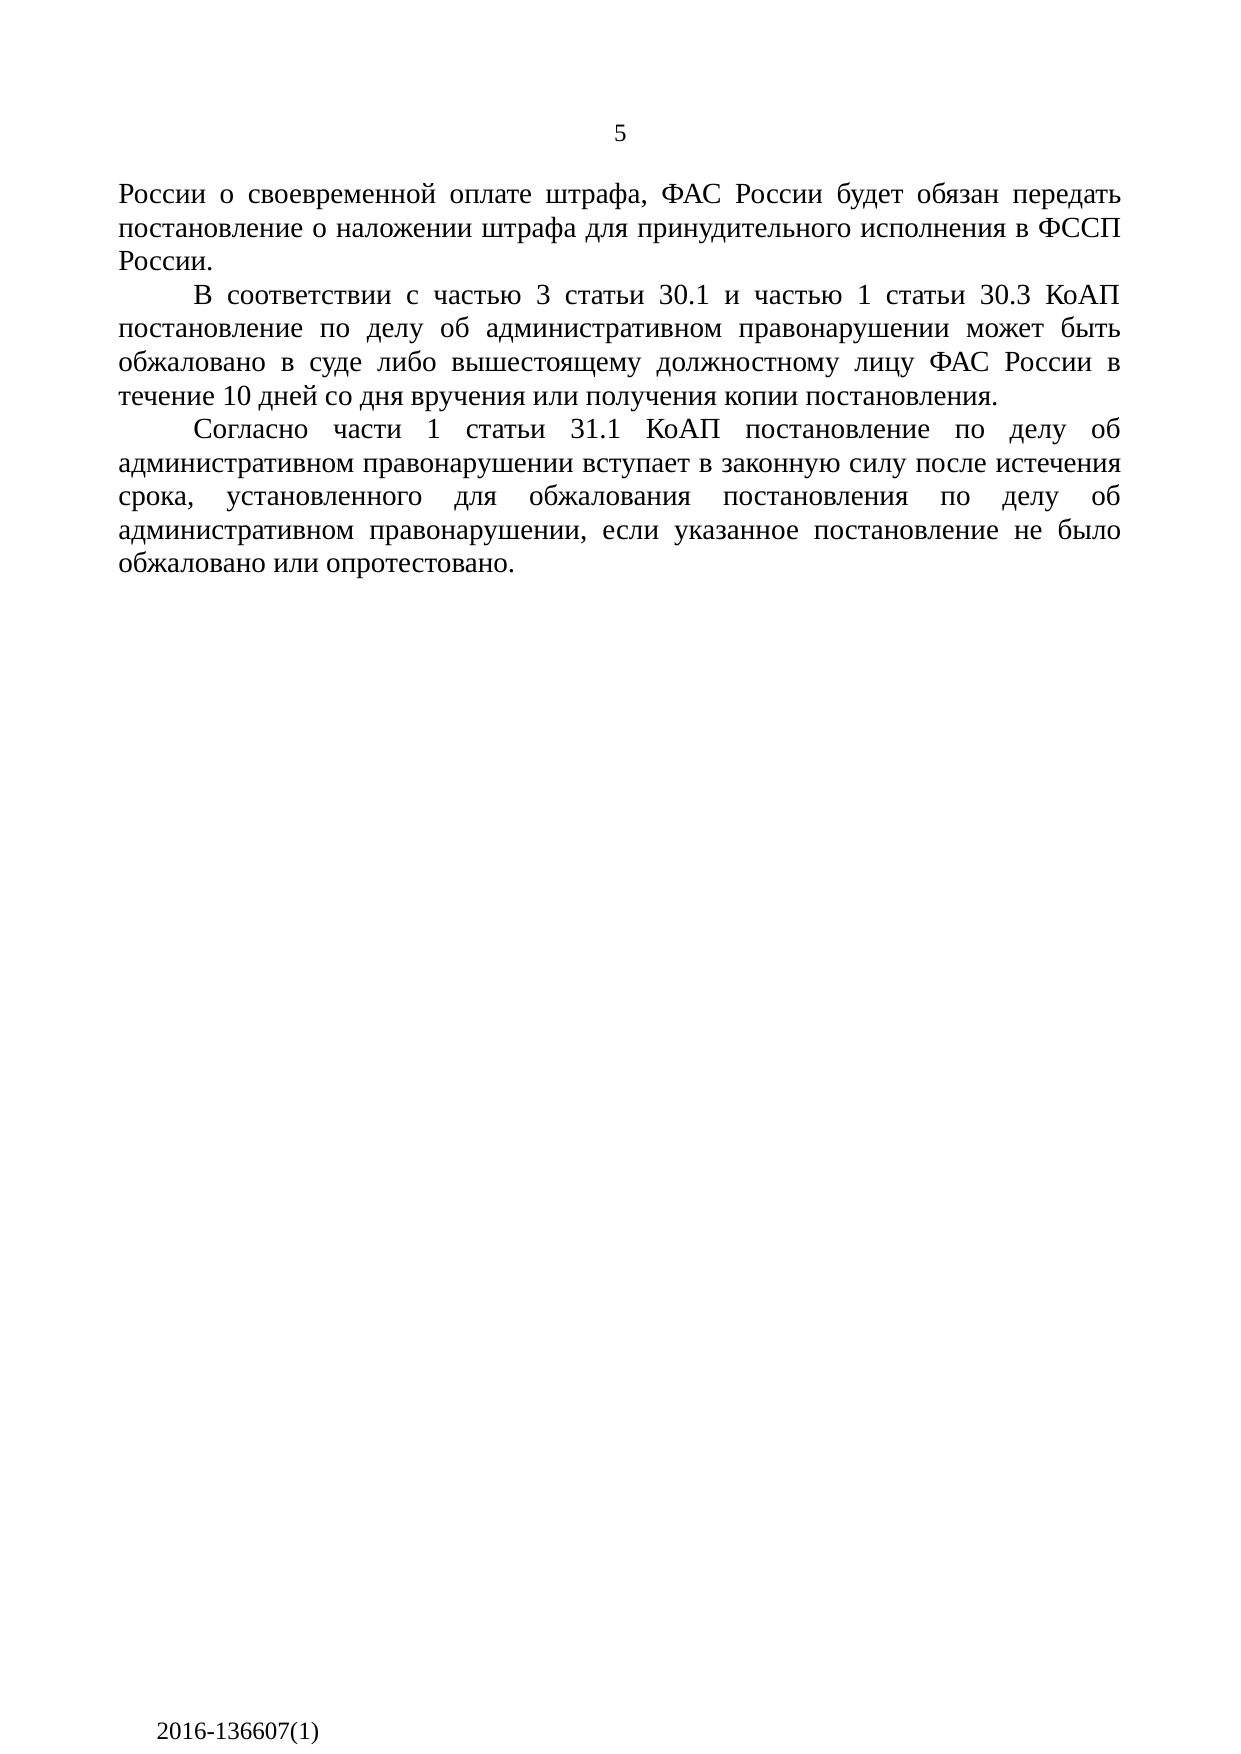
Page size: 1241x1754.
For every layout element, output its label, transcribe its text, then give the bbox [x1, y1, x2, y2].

text Согласно части 1 статьи 31.1 КоАП постановление по делу об административном правонарушении вступает в законную силу после истечения срока, установленного для обжалования постановления по делу об административном правонарушении, если указанное постановление не было обжаловано или опротестовано. [118, 411, 1122, 579]
text В соответствии с частью 3 статьи 30.1 и частью 1 статьи 30.3 КоАП постановление по делу об административном правонарушении может быть обжаловано в суде либо вышестоящему должностному лицу ФАС России в течение 10 дней со дня вручения или получения копии постановления. [118, 277, 1122, 411]
text России о своевременной оплате штрафа, ФАС России будет обязан передать постановление о наложении штрафа для принудительного исполнения в ФССП России. [118, 176, 1122, 277]
